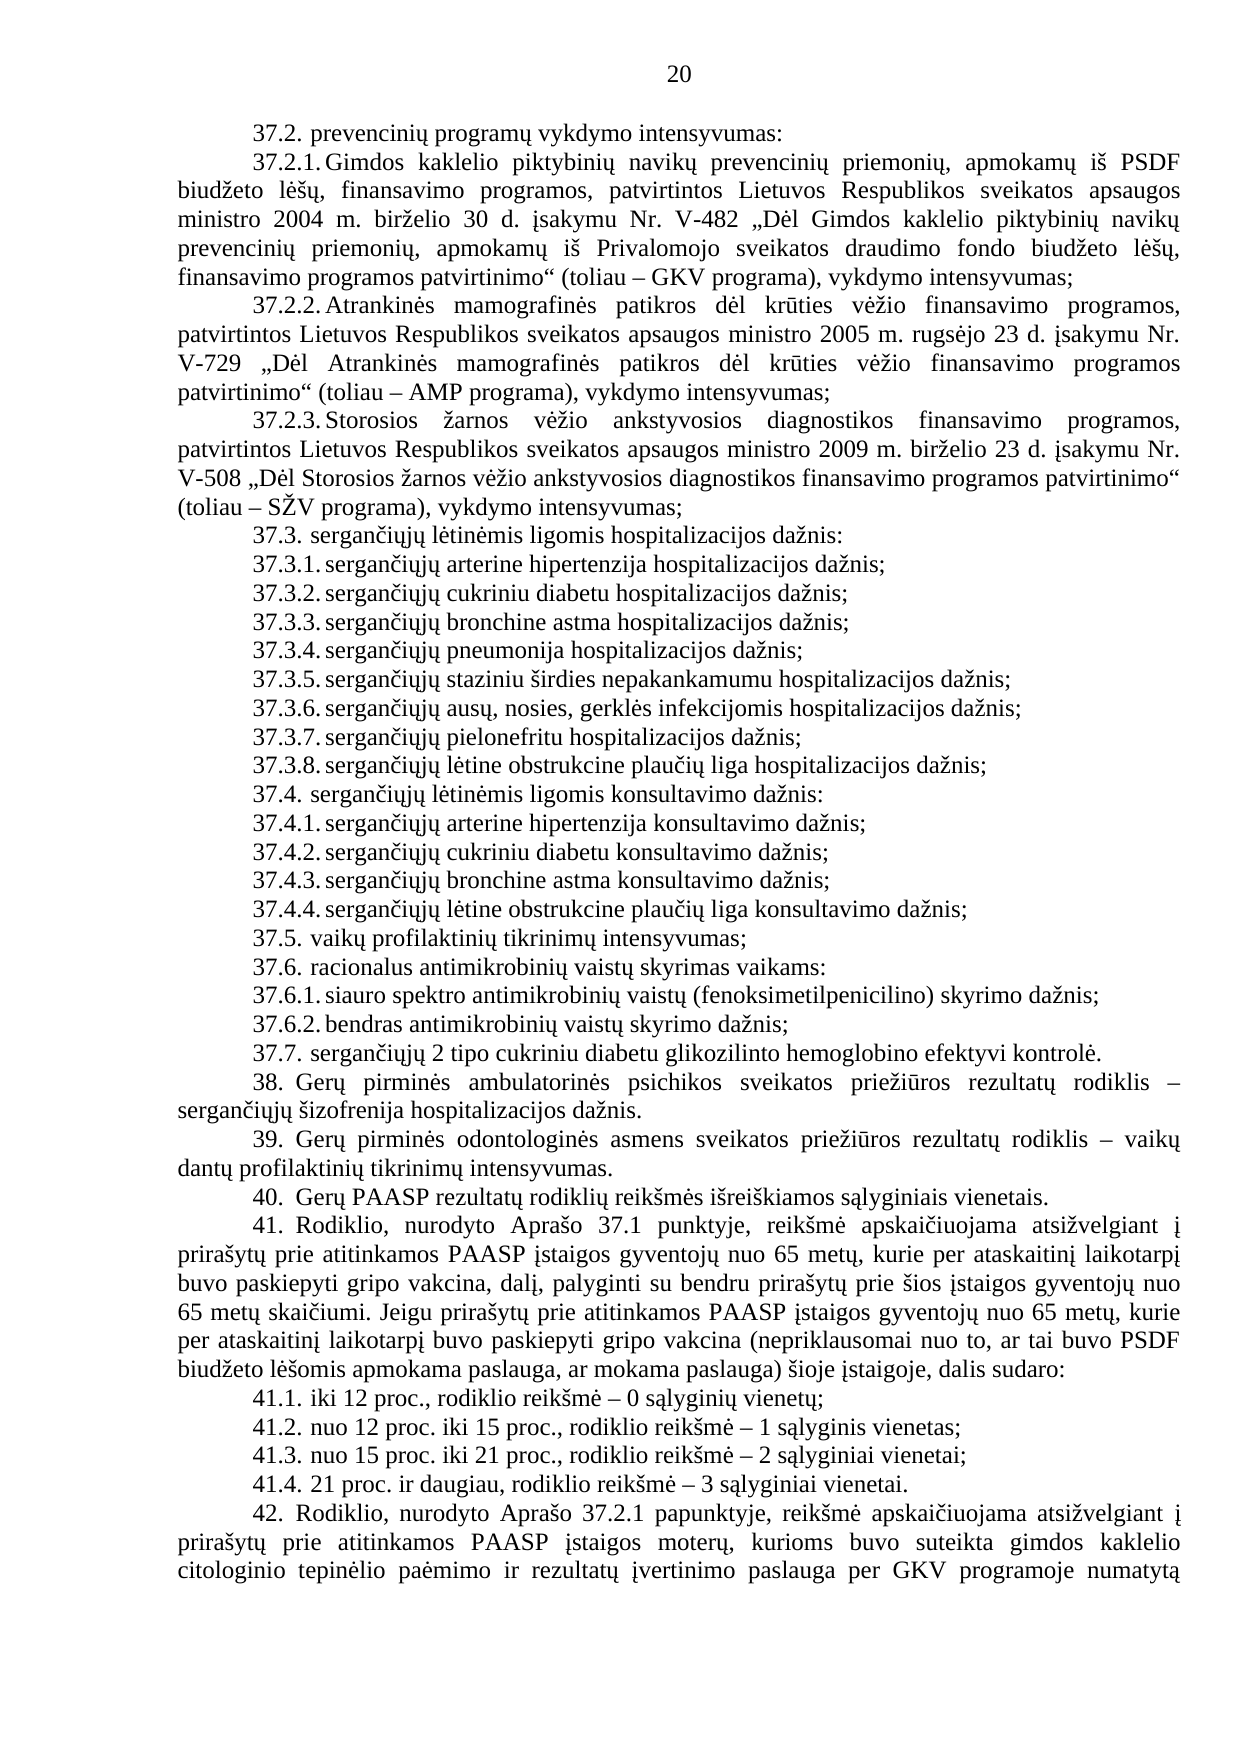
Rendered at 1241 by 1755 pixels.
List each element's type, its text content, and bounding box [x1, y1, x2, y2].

text 37.3.4. sergančiųjų pneumonija hospitalizacijos dažnis; [177, 636, 1181, 664]
text 37.4.2. sergančiųjų cukriniu diabetu konsultavimo dažnis; [177, 837, 1181, 866]
text 41.3. nuo 15 proc. iki 21 proc., rodiklio reikšmė – 2 sąlyginiai vienetai; [177, 1441, 1181, 1469]
text 39. Gerų pirminės odontologinės asmens sveikatos priežiūros rezultatų rodiklis – vaikų dantų profilaktinių tikrinimų intensyvumas. [177, 1124, 1181, 1182]
text 37.2.1. Gimdos kaklelio piktybinių navikų prevencinių priemonių, apmokamų iš PSDF biudžeto lėšų, finansavimo programos, patvirtintos Lietuvos Respublikos sveikatos apsaugos ministro 2004 m. birželio 30 d. įsakymu Nr. V-482 „Dėl Gimdos kaklelio piktybinių navikų prevencinių priemonių, apmokamų iš Privalomojo sveikatos draudimo fondo biudžeto lėšų, finansavimo programos patvirtinimo“ (toliau – GKV programa), vykdymo intensyvumas; [177, 147, 1181, 291]
text 37.3. sergančiųjų lėtinėmis ligomis hospitalizacijos dažnis: [177, 521, 1181, 549]
text 37.3.6. sergančiųjų ausų, nosies, gerklės infekcijomis hospitalizacijos dažnis; [177, 693, 1181, 722]
text 37.4. sergančiųjų lėtinėmis ligomis konsultavimo dažnis: [177, 779, 1181, 808]
text 40. Gerų PAASP rezultatų rodiklių reikšmės išreiškiamos sąlyginiais vienetais. [177, 1182, 1181, 1211]
text 37.2. prevencinių programų vykdymo intensyvumas: [177, 118, 1181, 147]
text 41.1. iki 12 proc., rodiklio reikšmė – 0 sąlyginių vienetų; [177, 1383, 1181, 1412]
text 37.2.2. Atrankinės mamografinės patikros dėl krūties vėžio finansavimo programos, patvirtintos Lietuvos Respublikos sveikatos apsaugos ministro 2005 m. rugsėjo 23 d. įsakymu Nr. V-729 „Dėl Atrankinės mamografinės patikros dėl krūties vėžio finansavimo programos patvirtinimo“ (toliau – AMP programa), vykdymo intensyvumas; [177, 291, 1181, 406]
text 37.6.2. bendras antimikrobinių vaistų skyrimo dažnis; [177, 1009, 1181, 1038]
text 41. Rodiklio, nurodyto Aprašo 37.1 punktyje, reikšmė apskaičiuojama atsižvelgiant į prirašytų prie atitinkamos PAASP įstaigos gyventojų nuo 65 metų, kurie per ataskaitinį laikotarpį buvo paskiepyti gripo vakcina, dalį, palyginti su bendru prirašytų prie šios įstaigos gyventojų nuo 65 metų skaičiumi. Jeigu prirašytų prie atitinkamos PAASP įstaigos gyventojų nuo 65 metų, kurie per ataskaitinį laikotarpį buvo paskiepyti gripo vakcina (nepriklausomai nuo to, ar tai buvo PSDF biudžeto lėšomis apmokama paslauga, ar mokama paslauga) šioje įstaigoje, dalis sudaro: [177, 1211, 1181, 1383]
text 37.6.1. siauro spektro antimikrobinių vaistų (fenoksimetilpenicilino) skyrimo dažnis; [177, 981, 1181, 1009]
text 41.2. nuo 12 proc. iki 15 proc., rodiklio reikšmė – 1 sąlyginis vienetas; [177, 1412, 1181, 1441]
text 37.3.7. sergančiųjų pielonefritu hospitalizacijos dažnis; [177, 722, 1181, 751]
text 37.3.1. sergančiųjų arterine hipertenzija hospitalizacijos dažnis; [177, 549, 1181, 578]
text 37.3.2. sergančiųjų cukriniu diabetu hospitalizacijos dažnis; [177, 578, 1181, 607]
text 37.5. vaikų profilaktinių tikrinimų intensyvumas; [177, 923, 1181, 952]
text 37.2.3. Storosios žarnos vėžio ankstyvosios diagnostikos finansavimo programos, patvirtintos Lietuvos Respublikos sveikatos apsaugos ministro 2009 m. birželio 23 d. įsakymu Nr. V-508 „Dėl Storosios žarnos vėžio ankstyvosios diagnostikos finansavimo programos patvirtinimo“ (toliau – SŽV programa), vykdymo intensyvumas; [177, 406, 1181, 521]
text 37.6. racionalus antimikrobinių vaistų skyrimas vaikams: [177, 952, 1181, 981]
text 38. Gerų pirminės ambulatorinės psichikos sveikatos priežiūros rezultatų rodiklis – sergančiųjų šizofrenija hospitalizacijos dažnis. [177, 1067, 1181, 1124]
text 37.4.1. sergančiųjų arterine hipertenzija konsultavimo dažnis; [177, 808, 1181, 837]
text 37.3.8. sergančiųjų lėtine obstrukcine plaučių liga hospitalizacijos dažnis; [177, 751, 1181, 779]
text 37.7. sergančiųjų 2 tipo cukriniu diabetu glikozilinto hemoglobino efektyvi kontrolė. [177, 1038, 1181, 1067]
text 37.4.4. sergančiųjų lėtine obstrukcine plaučių liga konsultavimo dažnis; [177, 894, 1181, 923]
text 37.4.3. sergančiųjų bronchine astma konsultavimo dažnis; [177, 866, 1181, 894]
text 37.3.3. sergančiųjų bronchine astma hospitalizacijos dažnis; [177, 607, 1181, 636]
text 37.3.5. sergančiųjų staziniu širdies nepakankamumu hospitalizacijos dažnis; [177, 664, 1181, 693]
text 41.4. 21 proc. ir daugiau, rodiklio reikšmė – 3 sąlyginiai vienetai. [177, 1469, 1181, 1498]
text 42. Rodiklio, nurodyto Aprašo 37.2.1 papunktyje, reikšmė apskaičiuojama atsižvelgiant į prirašytų prie atitinkamos PAASP įstaigos moterų, kurioms buvo suteikta gimdos kaklelio citologinio tepinėlio paėmimo ir rezultatų įvertinimo paslauga per GKV programoje numatytą [177, 1498, 1181, 1584]
